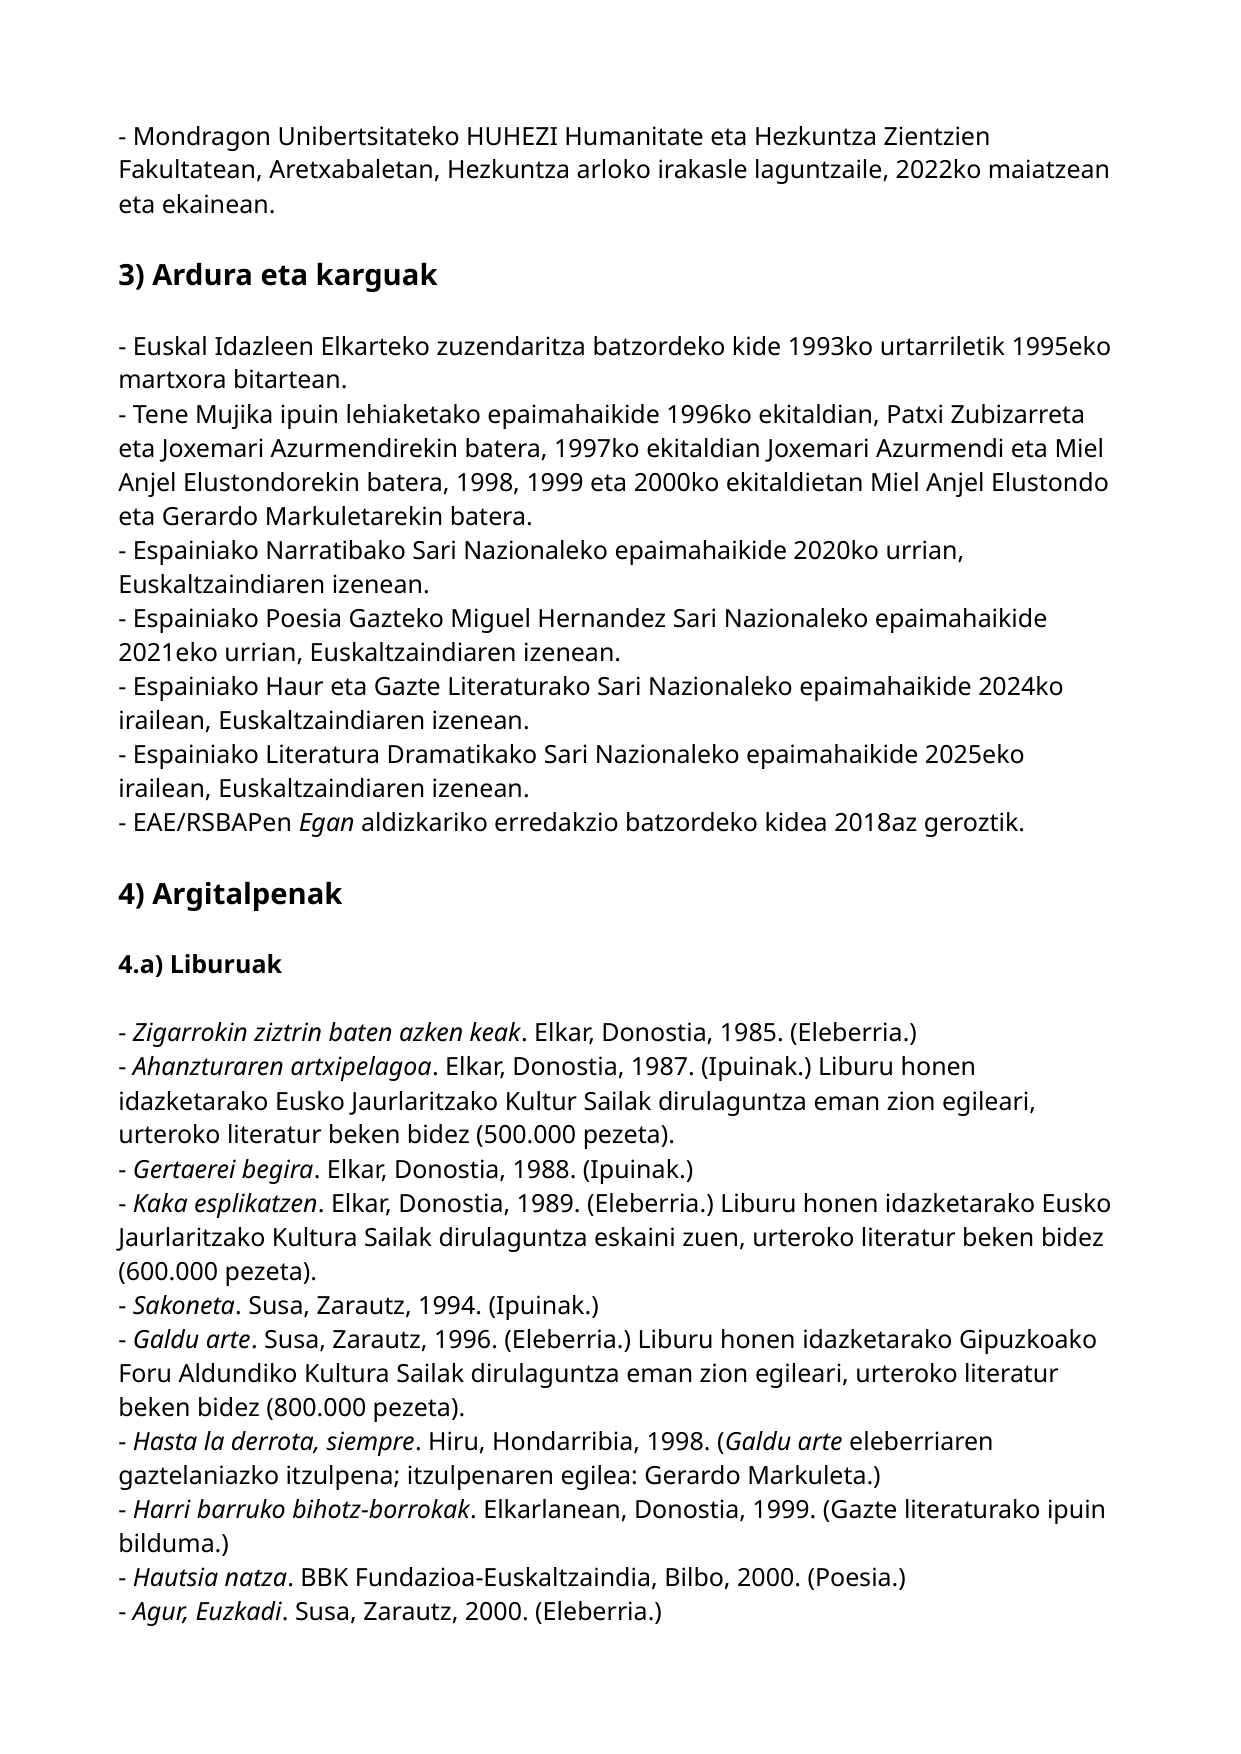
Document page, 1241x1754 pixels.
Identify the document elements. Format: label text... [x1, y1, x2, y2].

text - Zigarrokin ziztrin baten azken keak. Elkar, Donostia, 1985. (Eleberria.) [118, 1015, 1122, 1049]
text 3) Ardura eta karguak [118, 254, 1122, 294]
text - Espainiako Poesia Gazteko Miguel Hernandez Sari Nazionaleko epaimahaikide 2021eko urrian, Euskaltzaindiaren izenean. [118, 601, 1122, 669]
text 4) Argitalpenak [118, 873, 1122, 913]
text - Gertaerei begira. Elkar, Donostia, 1988. (Ipuinak.) [118, 1151, 1122, 1185]
text 4.a) Liburuak [118, 947, 1122, 981]
text - Kaka esplikatzen. Elkar, Donostia, 1989. (Eleberria.) Liburu honen idazketarako Eusko Jaurlaritzako Kultura Sailak dirulaguntza eskaini zuen, urteroko literatur beken bidez (600.000 pezeta). [118, 1185, 1122, 1287]
text - Espainiako Literatura Dramatikako Sari Nazionaleko epaimahaikide 2025eko irailean, Euskaltzaindiaren izenean. [118, 737, 1122, 805]
text - Euskal Idazleen Elkarteko zuzendaritza batzordeko kide 1993ko urtarriletik 1995eko martxora bitartean. [118, 328, 1122, 396]
text - Harri barruko bihotz-borrokak. Elkarlanean, Donostia, 1999. (Gazte literaturako ipuin bilduma.) [118, 1492, 1122, 1560]
text - Ahanzturaren artxipelagoa. Elkar, Donostia, 1987. (Ipuinak.) Liburu honen idazketarako Eusko Jaurlaritzako Kultur Sailak dirulaguntza eman zion egileari, urteroko literatur beken bidez (500.000 pezeta). [118, 1049, 1122, 1151]
text - Hautsia natza. BBK Fundazioa-Euskaltzaindia, Bilbo, 2000. (Poesia.) [118, 1560, 1122, 1594]
text - Mondragon Unibertsitateko HUHEZI Humanitate eta Hezkuntza Zientzien Fakultatean, Aretxabaletan, Hezkuntza arloko irakasle laguntzaile, 2022ko maiatzean eta ekainean. [118, 118, 1122, 220]
text - Sakoneta. Susa, Zarautz, 1994. (Ipuinak.) [118, 1287, 1122, 1322]
text - Agur, Euzkadi. Susa, Zarautz, 2000. (Eleberria.) [118, 1594, 1122, 1628]
text - Tene Mujika ipuin lehiaketako epaimahaikide 1996ko ekitaldian, Patxi Zubizarreta eta Joxemari Azurmendirekin batera, 1997ko ekitaldian Joxemari Azurmendi eta Miel Anjel Elustondorekin batera, 1998, 1999 eta 2000ko ekitaldietan Miel Anjel Elustondo eta Gerardo Markuletarekin batera. [118, 396, 1122, 532]
text - EAE/RSBAPen Egan aldizkariko erredakzio batzordeko kidea 2018az geroztik. [118, 805, 1122, 839]
text - Galdu arte. Susa, Zarautz, 1996. (Eleberria.) Liburu honen idazketarako Gipuzkoako Foru Aldundiko Kultura Sailak dirulaguntza eman zion egileari, urteroko literatur beken bidez (800.000 pezeta). [118, 1322, 1122, 1424]
text - Espainiako Narratibako Sari Nazionaleko epaimahaikide 2020ko urrian, Euskaltzaindiaren izenean. [118, 532, 1122, 601]
text - Hasta la derrota, siempre. Hiru, Hondarribia, 1998. (Galdu arte eleberriaren gaztelaniazko itzulpena; itzulpenaren egilea: Gerardo Markuleta.) [118, 1424, 1122, 1492]
text - Espainiako Haur eta Gazte Literaturako Sari Nazionaleko epaimahaikide 2024ko irailean, Euskaltzaindiaren izenean. [118, 669, 1122, 737]
